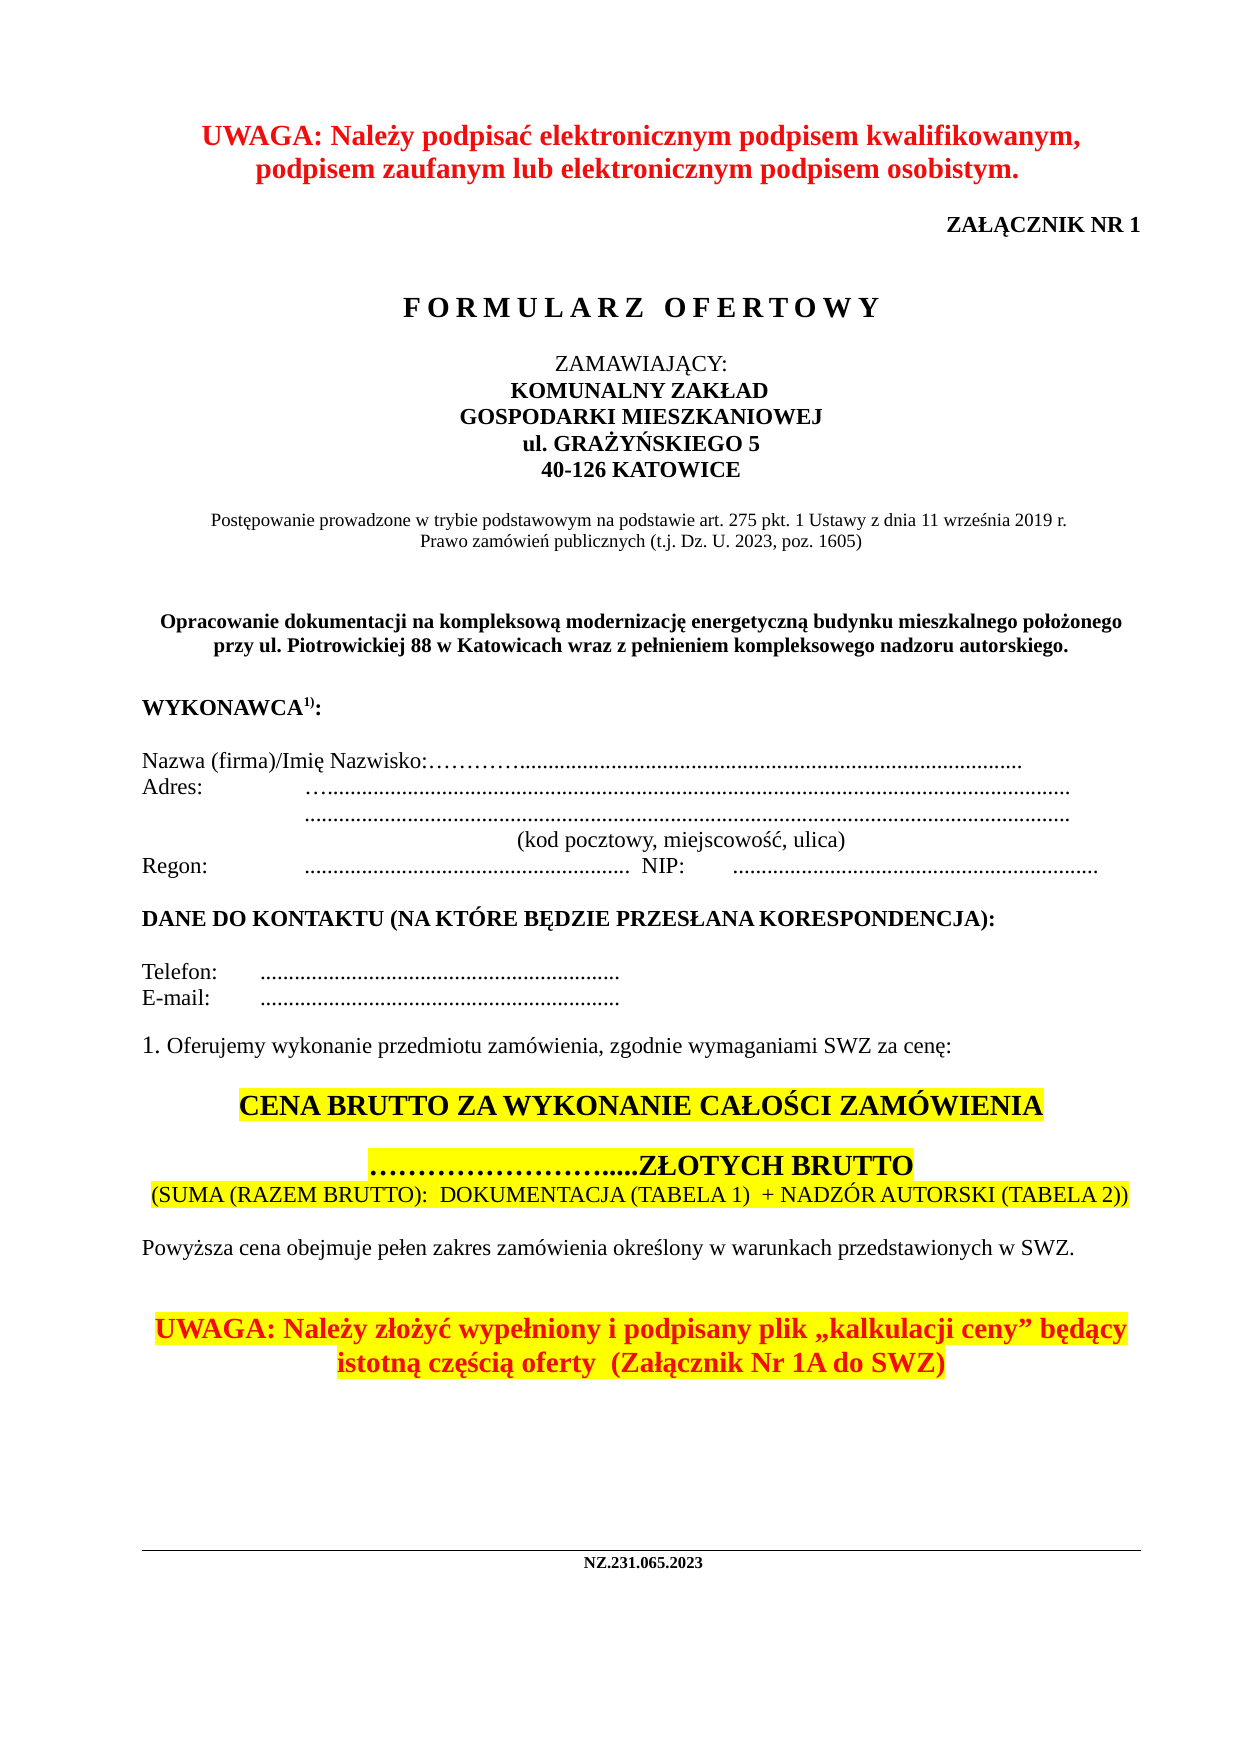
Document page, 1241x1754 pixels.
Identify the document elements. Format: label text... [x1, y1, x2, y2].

text (kod pocztowy, miejscowość, ulica) [142, 826, 1141, 852]
text ZAŁĄCZNIK NR 1 [142, 212, 1141, 238]
text 1. Oferujemy wykonanie przedmiotu zamówienia, zgodnie wymaganiami SWZ za cenę: [142, 1030, 1141, 1059]
text WYKONAWCA1): [142, 694, 1141, 721]
text KOMUNALNY ZAKŁAD [142, 377, 1137, 403]
text UWAGA: Należy złożyć wypełniony i podpisany plik „kalkulacji ceny” będący istotną częścią oferty (Załącznik Nr 1A do SWZ) [142, 1312, 1141, 1379]
text ZAMAWIAJĄCY: [142, 351, 1141, 377]
text UWAGA: Należy podpisać elektronicznym podpisem kwalifikowanym, podpisem zaufanym lub elektronicznym podpisem osobistym. [142, 118, 1141, 185]
text Adres: ….................................................................................................................................. [142, 773, 1141, 799]
text cena BRUTTO za wykonanie całości ZAMÓWIENIA [142, 1088, 1141, 1121]
text ...................................................................................................................................... [142, 799, 1141, 826]
text …………………….....ZŁOTYCH BRUTTO [142, 1148, 1141, 1181]
text FORMULARZ OFERTOWY [142, 291, 1141, 324]
text (suma (RAZEM BRUTTO): DOKUMENTACJA (TABELA 1) + NADZÓR AUTORSKI (TABELA 2)) [138, 1181, 1141, 1208]
text E-mail: ............................................................... [142, 984, 1141, 1010]
text Telefon: ............................................................... [142, 958, 1141, 984]
text Powyższa cena obejmuje pełen zakres zamówienia określony w warunkach przedstawionych w SWZ. [142, 1234, 1141, 1260]
text Opracowanie dokumentacji na kompleksową modernizację energetyczną budynku mieszkalnego położonego przy ul. Piotrowickiej 88 w Katowicach wraz z pełnieniem kompleksowego nadzoru autorskiego. [142, 609, 1141, 657]
text Postępowanie prowadzone w trybie podstawowym na podstawie art. 275 pkt. 1 Ustawy z dnia 11 września 2019 r. Prawo zamówień publicznych (t.j. Dz. U. 2023, poz. 1605) [142, 509, 1141, 552]
text 40-126 KATOWICE [142, 456, 1141, 482]
text Dane do kontaktu (na które będzie przesłana korespondencja): [142, 905, 1141, 931]
text GOSPODARKI MIESZKANIOWEJ ul. GRAŻYŃSKIEGO 5 [142, 403, 1141, 456]
text Nazwa (firma)/Imię Nazwisko:…………........................................................................................ [142, 747, 1141, 773]
text Regon: ......................................................... NIP: ................................................................ [142, 852, 1141, 879]
